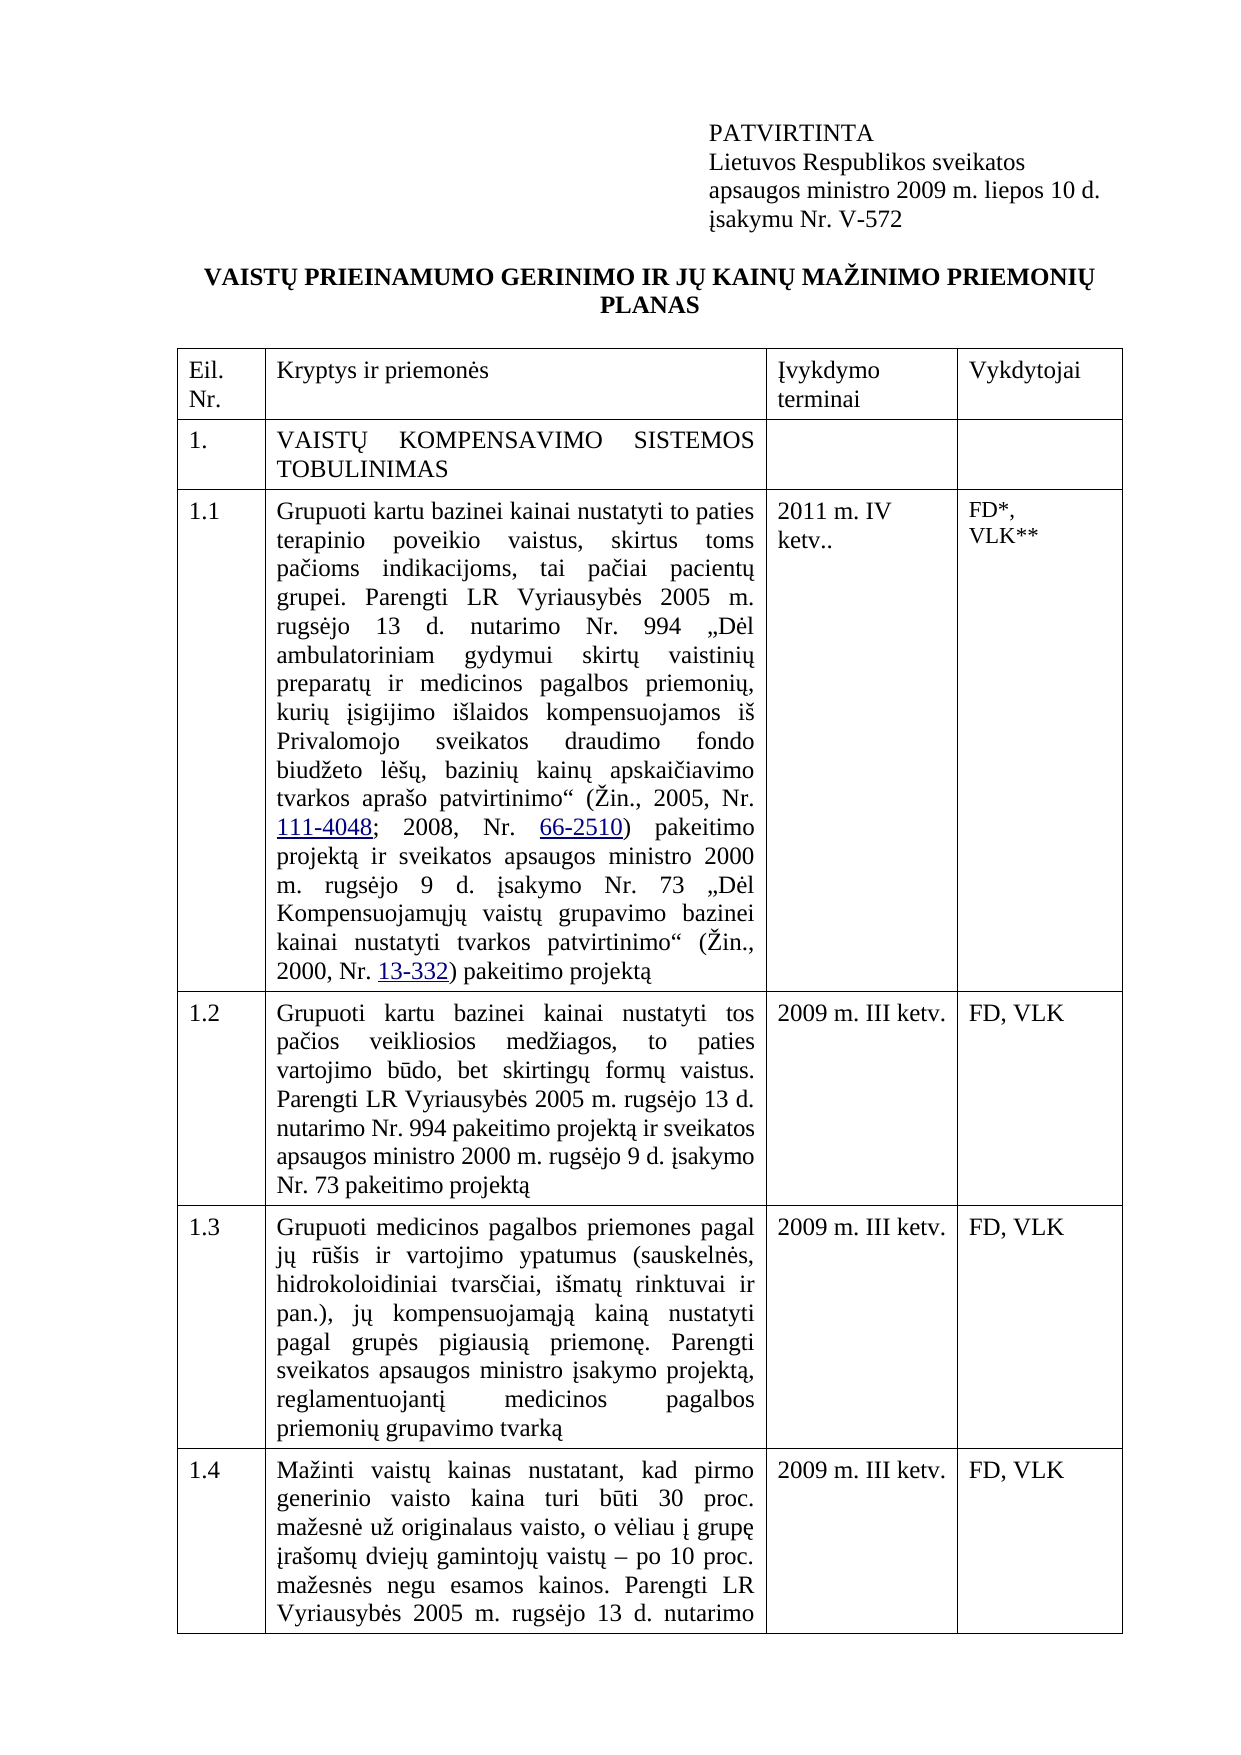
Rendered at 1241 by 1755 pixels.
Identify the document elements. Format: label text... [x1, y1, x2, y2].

table_cell Mažinti vaistų kainas nustatant, kad pirmo generinio vaisto kaina turi būti 30 proc. mažesnė už originalaus vaisto, o vėliau į grupę įrašomų dviejų gamintojų vaistų – po 10 proc. mažesnės negu esamos kainos. Parengti LR Vyriausybės 2005 m. rugsėjo 13 d. nutarimo [266, 1449, 766, 1633]
text apsaugos ministro 2009 m. liepos 10 d. [177, 176, 1122, 204]
table_cell FD, VLK [958, 1449, 1122, 1633]
table_cell Grupuoti medicinos pagalbos priemones pagal jų rūšis ir vartojimo ypatumus (sauskelnės, hidrokoloidiniai tvarsčiai, išmatų rinktuvai ir pan.), jų kompensuojamąją kainą nustatyti pagal grupės pigiausią priemonę. Parengti sveikatos apsaugos ministro įsakymo projektą, reglamentuojantį medicinos pagalbos priemonių grupavimo tvarką [266, 1206, 766, 1448]
table_cell 1. [178, 420, 265, 489]
table_cell 2011 m. IV ketv.. [767, 490, 957, 991]
table_cell [767, 420, 957, 489]
table_cell 1.2 [178, 992, 265, 1205]
table_header Įvykdymo terminai [767, 349, 957, 418]
table_cell FD, VLK [958, 992, 1122, 1205]
table_cell [958, 420, 1122, 489]
table_cell Grupuoti kartu bazinei kainai nustatyti to paties terapinio poveikio vaistus, skirtus toms pačioms indikacijoms, tai pačiai pacientų grupei. Parengti LR Vyriausybės 2005 m. rugsėjo 13 d. nutarimo Nr. 994 „Dėl ambulatoriniam gydymui skirtų vaistinių preparatų ir medicinos pagalbos priemonių, kurių įsigijimo išlaidos kompensuojamos iš Privalomojo sveikatos draudimo fondo biudžeto lėšų, bazinių kainų apskaičiavimo tvarkos aprašo patvirtinimo“ (Žin., 2005, Nr. 111-4048; 2008, Nr. 66-2510) pakeitimo projektą ir sveikatos apsaugos ministro 2000 m. rugsėjo 9 d. įsakymo Nr. 73 „Dėl Kompensuojamųjų vaistų grupavimo bazinei kainai nustatyti tvarkos patvirtinimo“ (Žin., 2000, Nr. 13-332) pakeitimo projektą [266, 490, 766, 991]
table_cell 1.4 [178, 1449, 265, 1633]
table_cell FD, VLK [958, 1206, 1122, 1448]
table_header Eil. Nr. [178, 349, 265, 418]
table_cell Grupuoti kartu bazinei kainai nustatyti tos pačios veikliosios medžiagos, to paties vartojimo būdo, bet skirtingų formų vaistus. Parengti LR Vyriausybės 2005 m. rugsėjo 13 d. nutarimo Nr. 994 pakeitimo projektą ir sveikatos apsaugos ministro 2000 m. rugsėjo 9 d. įsakymo Nr. 73 pakeitimo projektą [266, 992, 766, 1205]
table_header Vykdytojai [958, 349, 1122, 418]
table_cell 2009 m. III ketv. [767, 1449, 957, 1633]
text VAISTŲ PRIEINAMUMO GERINIMO IR JŲ KAINŲ MAŽINIMO PRIEMONIŲ PLANAS [177, 262, 1122, 319]
table_cell VAISTŲ KOMPENSAVIMO SISTEMOS TOBULINIMAS [266, 420, 766, 489]
text įsakymu Nr. V-572 [177, 204, 1122, 233]
text PATVIRTINTA [709, 118, 1122, 147]
table_cell 2009 m. III ketv. [767, 992, 957, 1205]
table_header Kryptys ir priemonės [266, 349, 766, 418]
table_cell 1.1 [178, 490, 265, 991]
table_cell FD*, VLK** [958, 490, 1122, 991]
table_cell 2009 m. III ketv. [767, 1206, 957, 1448]
table_cell 1.3 [178, 1206, 265, 1448]
text Lietuvos Respublikos sveikatos [177, 147, 1122, 176]
